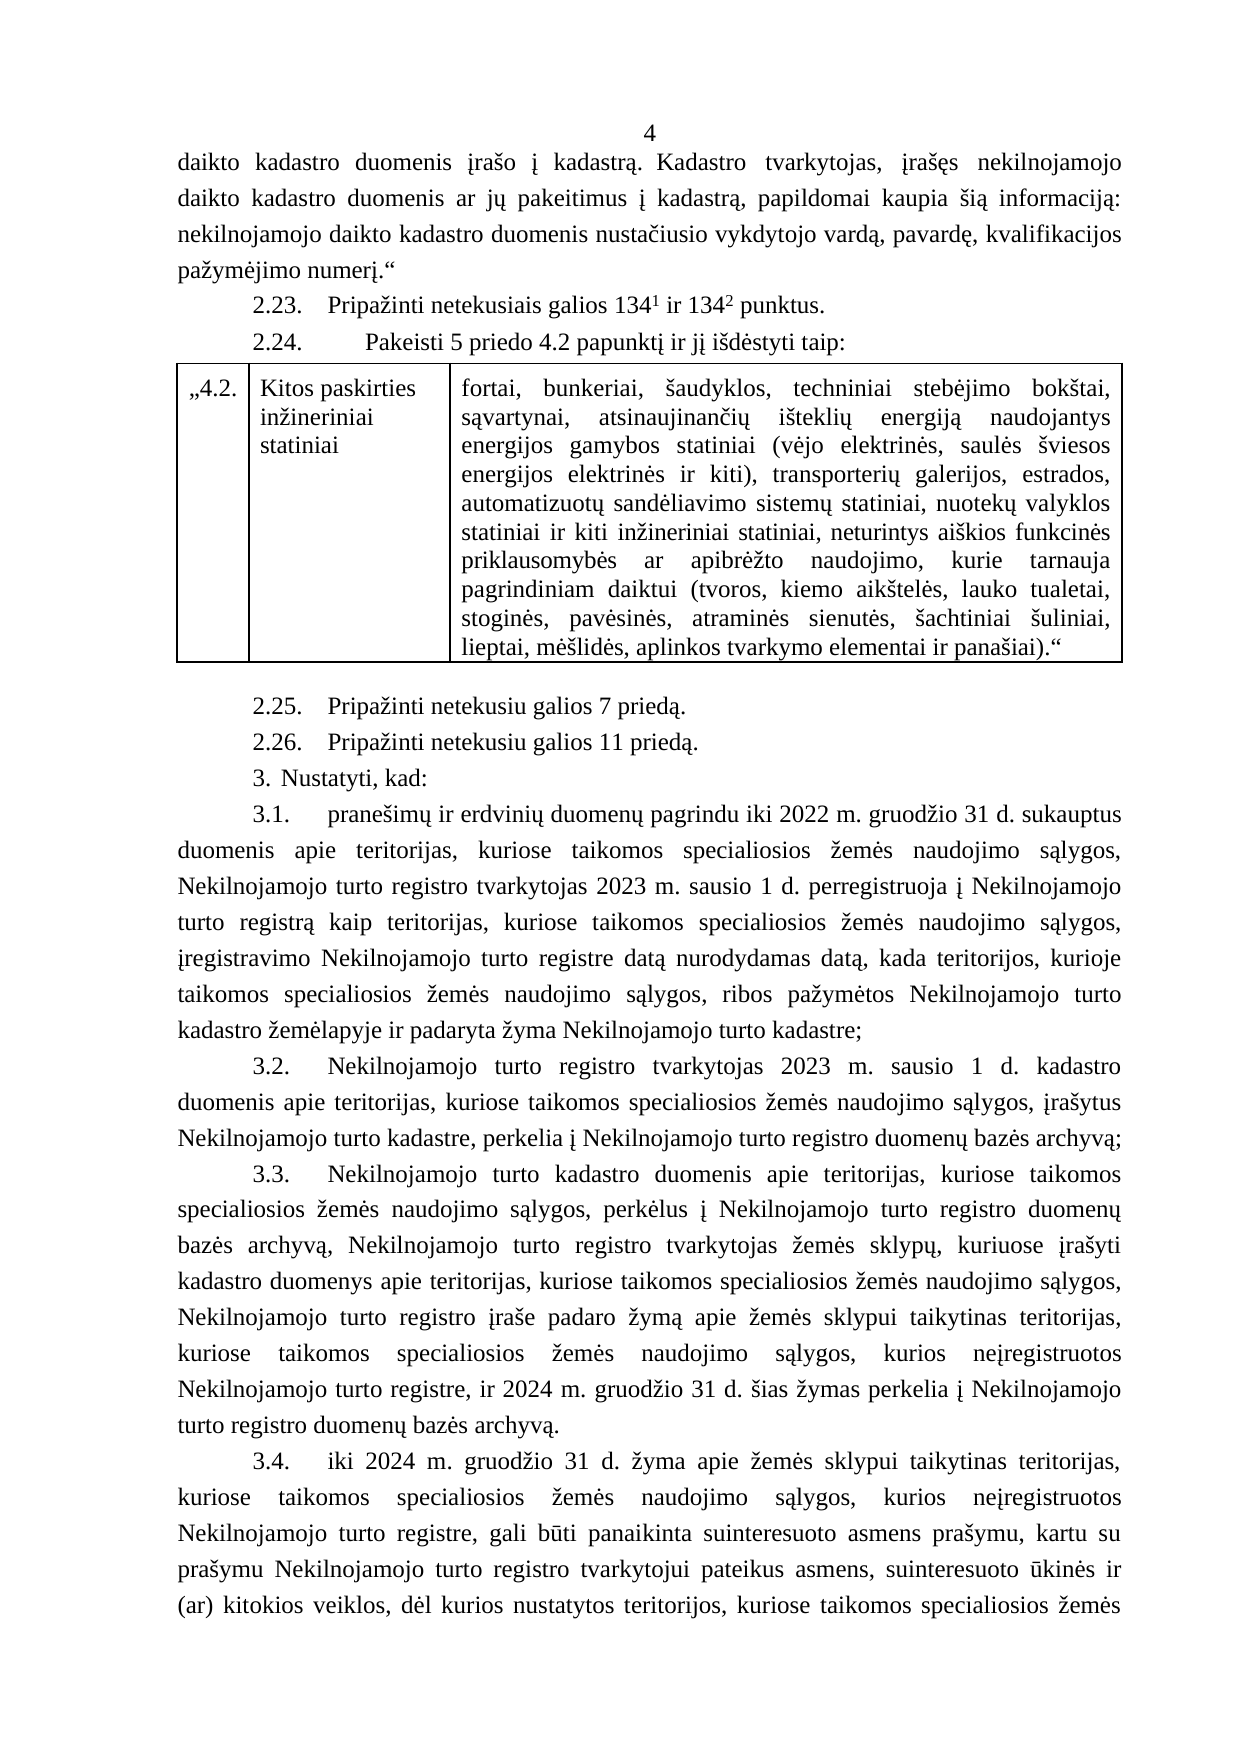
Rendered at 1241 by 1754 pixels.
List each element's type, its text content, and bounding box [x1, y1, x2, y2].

text daikto kadastro duomenis įrašo į kadastrą. Kadastro tvarkytojas, įrašęs nekilnojamojo daikto kadastro duomenis ar jų pakeitimus į kadastrą, papildomai kaupia šią informaciją: nekilnojamojo daikto kadastro duomenis nustačiusio vykdytojo vardą, pavardę, kvalifikacijos pažymėjimo numerį.“ [177, 147, 1122, 283]
text 2.25. Pripažinti netekusiu galios 7 priedą. [177, 691, 1122, 720]
text 3.1. pranešimų ir erdvinių duomenų pagrindu iki 2022 m. gruodžio 31 d. sukauptus duomenis apie teritorijas, kuriose taikomos specialiosios žemės naudojimo sąlygos, Nekilnojamojo turto registro tvarkytojas 2023 m. sausio 1 d. perregistruoja į Nekilnojamojo turto registrą kaip teritorijas, kuriose taikomos specialiosios žemės naudojimo sąlygos, įregistravimo Nekilnojamojo turto registre datą nurodydamas datą, kada teritorijos, kurioje taikomos specialiosios žemės naudojimo sąlygos, ribos pažymėtos Nekilnojamojo turto kadastro žemėlapyje ir padaryta žyma Nekilnojamojo turto kadastre; [177, 799, 1122, 1044]
text 2.26. Pripažinti netekusiu galios 11 priedą. [177, 727, 1122, 756]
table_header fortai, bunkeriai, šaudyklos, techniniai stebėjimo bokštai, sąvartynai, atsinaujinančių išteklių energiją naudojantys energijos gamybos statiniai (vėjo elektrinės, saulės šviesos energijos elektrinės ir kiti), transporterių galerijos, estrados, automatizuotų sandėliavimo sistemų statiniai, nuotekų valyklos statiniai ir kiti inžineriniai statiniai, neturintys aiškios funkcinės priklausomybės ar apibrėžto naudojimo, kurie tarnauja pagrindiniam daiktui (tvoros, kiemo aikštelės, lauko tualetai, stoginės, pavėsinės, atraminės sienutės, šachtiniai šuliniai, lieptai, mėšlidės, aplinkos tvarkymo elementai ir panašiai).“ [451, 364, 1121, 661]
text 3. Nustatyti, kad: [177, 763, 1122, 792]
text 2.24. Pakeisti 5 priedo 4.2 papunktį ir jį išdėstyti taip: [252, 327, 1122, 355]
table_header „4.2. [178, 364, 248, 661]
text 2.23. Pripažinti netekusiais galios 1341 ir 1342 punktus. [177, 291, 1122, 319]
table_header Kitos paskirties inžineriniai statiniai [250, 364, 449, 661]
text 3.4. iki 2024 m. gruodžio 31 d. žyma apie žemės sklypui taikytinas teritorijas, kuriose taikomos specialiosios žemės naudojimo sąlygos, kurios neįregistruotos Nekilnojamojo turto registre, gali būti panaikinta suinteresuoto asmens prašymu, kartu su prašymu Nekilnojamojo turto registro tvarkytojui pateikus asmens, suinteresuoto ūkinės ir (ar) kitokios veiklos, dėl kurios nustatytos teritorijos, kuriose taikomos specialiosios žemės [177, 1446, 1122, 1619]
text 3.2. Nekilnojamojo turto registro tvarkytojas 2023 m. sausio 1 d. kadastro duomenis apie teritorijas, kuriose taikomos specialiosios žemės naudojimo sąlygos, įrašytus Nekilnojamojo turto kadastre, perkelia į Nekilnojamojo turto registro duomenų bazės archyvą; [177, 1051, 1122, 1151]
text 3.3. Nekilnojamojo turto kadastro duomenis apie teritorijas, kuriose taikomos specialiosios žemės naudojimo sąlygos, perkėlus į Nekilnojamojo turto registro duomenų bazės archyvą, Nekilnojamojo turto registro tvarkytojas žemės sklypų, kuriuose įrašyti kadastro duomenys apie teritorijas, kuriose taikomos specialiosios žemės naudojimo sąlygos, Nekilnojamojo turto registro įraše padaro žymą apie žemės sklypui taikytinas teritorijas, kuriose taikomos specialiosios žemės naudojimo sąlygos, kurios neįregistruotos Nekilnojamojo turto registre, ir 2024 m. gruodžio 31 d. šias žymas perkelia į Nekilnojamojo turto registro duomenų bazės archyvą. [177, 1159, 1122, 1439]
